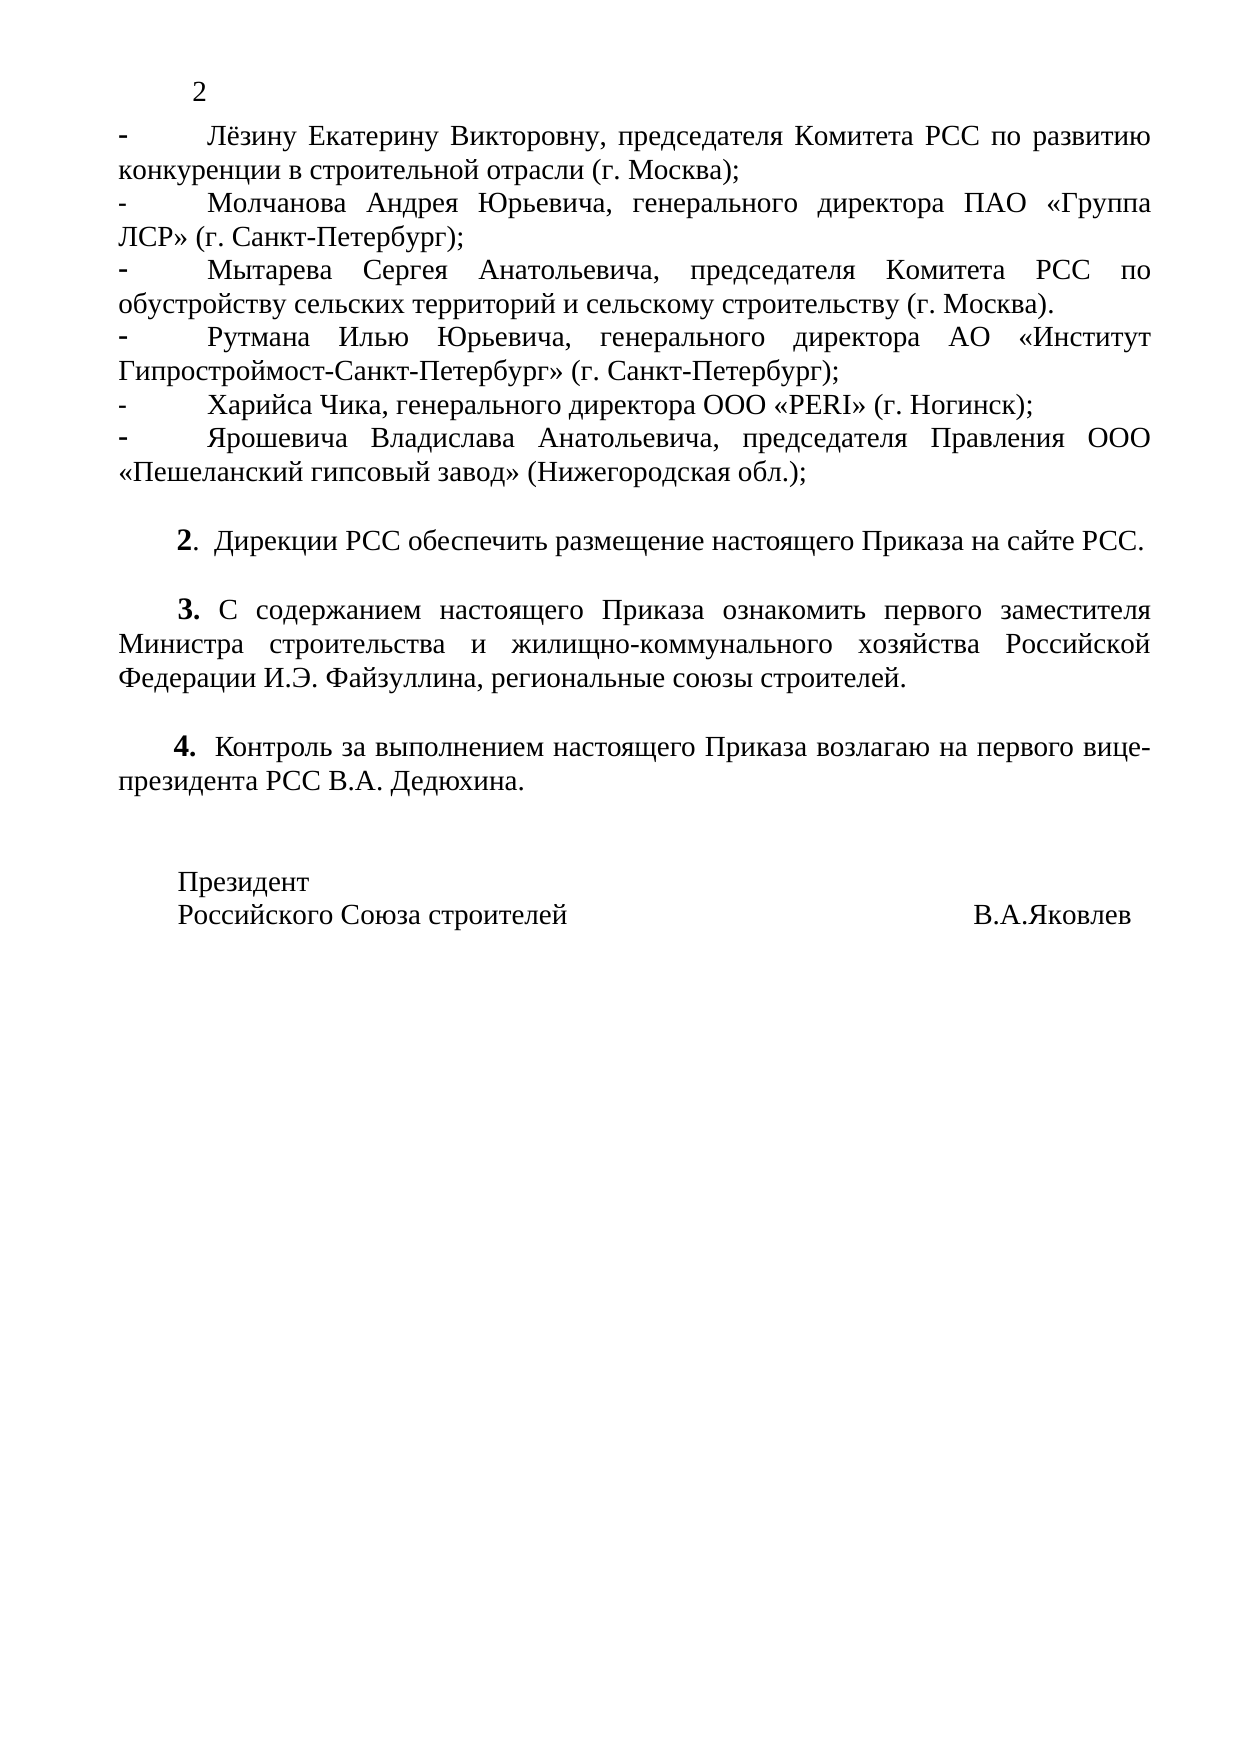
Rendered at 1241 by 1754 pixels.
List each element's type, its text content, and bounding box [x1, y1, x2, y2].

list Рутмана Илью Юрьевича, генерального директора АО «Институт Гипростроймост-Санкт-Петербург» (г. Санкт-Петербург); [118, 319, 1152, 387]
text Российского Союза строителей В.А.Яковлев [118, 897, 1152, 931]
list Мытарева Сергея Анатольевича, председателя Комитета РСС по обустройству сельских территорий и сельскому строительству (г. Москва). [118, 252, 1152, 319]
list Ярошевича Владислава Анатольевича, председателя Правления ООО «Пешеланский гипсовый завод» (Нижегородская обл.); [118, 420, 1152, 487]
subtitle 2. Дирекции РСС обеспечить размещение настоящего Приказа на сайте РСС. [118, 521, 1152, 557]
subtitle 4. Контроль за выполнением настоящего Приказа возлагаю на первого вице-президента РСС В.А. Дедюхина. [118, 727, 1152, 797]
text Президент [118, 864, 1152, 897]
list Лёзину Екатерину Викторовну, председателя Комитета РСС по развитию конкуренции в строительной отрасли (г. Москва); [118, 118, 1152, 185]
list Молчанова Андрея Юрьевича, генерального директора ПАО «Группа ЛСР» (г. Санкт-Петербург); [118, 185, 1152, 252]
list Харийса Чика, генерального директора ООО «PERI» (г. Ногинск); [118, 387, 1152, 420]
text 3. С содержанием настоящего Приказа ознакомить первого заместителя Министра строительства и жилищно-коммунального хозяйства Российской Федерации И.Э. Файзуллина, региональные союзы строителей. [118, 591, 1152, 693]
